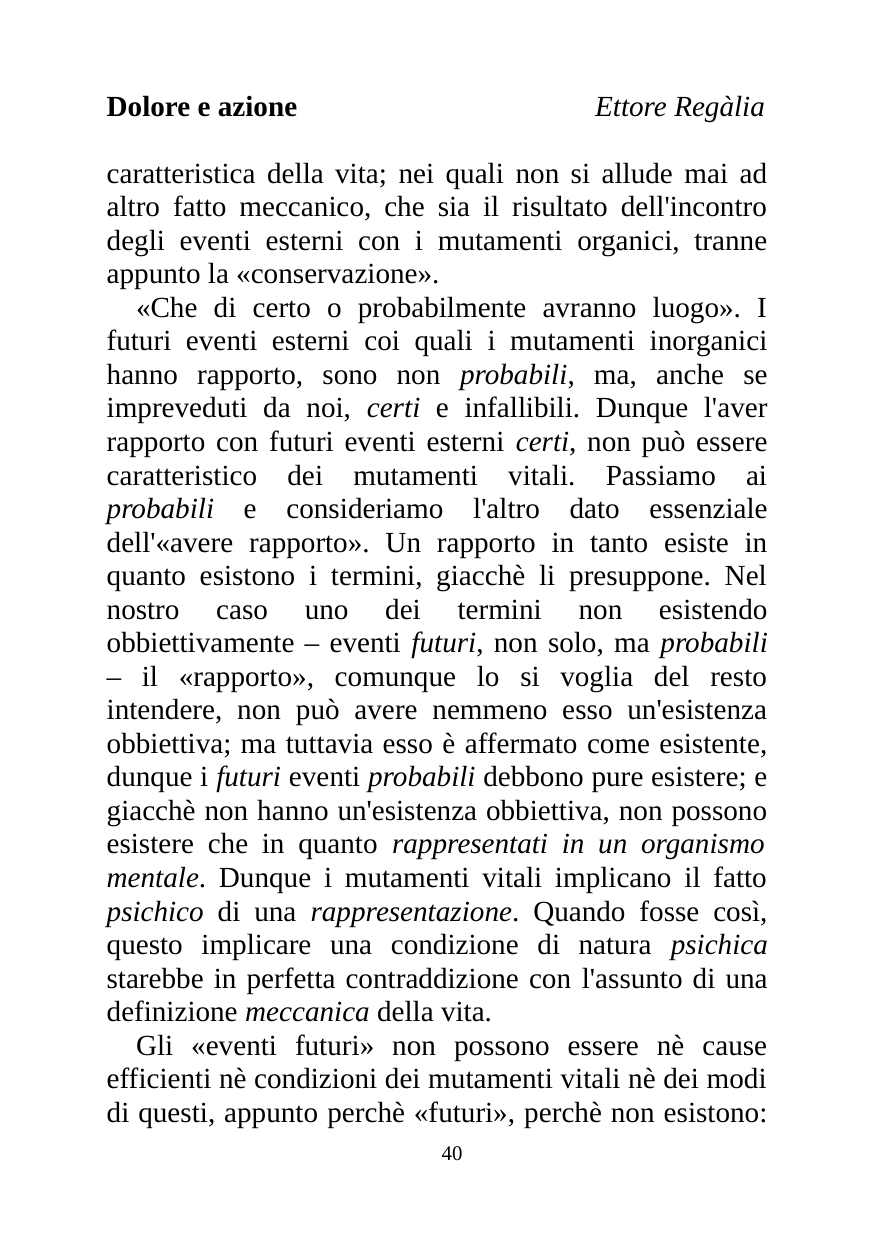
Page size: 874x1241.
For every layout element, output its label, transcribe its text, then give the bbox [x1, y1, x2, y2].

text caratteristica della vita; nei quali non si allude mai ad altro fatto meccanico, che sia il risultato dell'incontro degli eventi esterni con i mutamenti organici, tranne appunto la «conservazione». [106, 156, 768, 290]
text «Che di certo o probabilmente avranno luogo». I futuri eventi esterni coi quali i mutamenti inorganici hanno rapporto, sono non probabili, ma, anche se impreveduti da noi, certi e infallibili. Dunque l'aver rapporto con futuri eventi esterni certi, non può essere caratteristico dei mutamenti vitali. Passiamo ai probabili e consideriamo l'altro dato essenziale dell'«avere rapporto». Un rapporto in tanto esiste in quanto esistono i termini, giacchè li presuppone. Nel nostro caso uno dei termini non esistendo obbiettivamente – eventi futuri, non solo, ma probabili – il «rapporto», comunque lo si voglia del resto intendere, non può avere nemmeno esso un'esistenza obbiettiva; ma tuttavia esso è affermato come esistente, dunque i futuri eventi probabili debbono pure esistere; e giacchè non hanno un'esistenza obbiettiva, non possono esistere che in quanto rappresentati in un organismo mentale. Dunque i mutamenti vitali implicano il fatto psichico di una rappresentazione. Quando fosse così, questo implicare una condizione di natura psichica starebbe in perfetta contraddizione con l'assunto di una definizione meccanica della vita. [106, 290, 768, 1028]
text Gli «eventi futuri» non possono essere nè cause efficienti nè condizioni dei mutamenti vitali nè dei modi di questi, appunto perchè «futuri», perchè non esistono: [106, 1028, 768, 1128]
